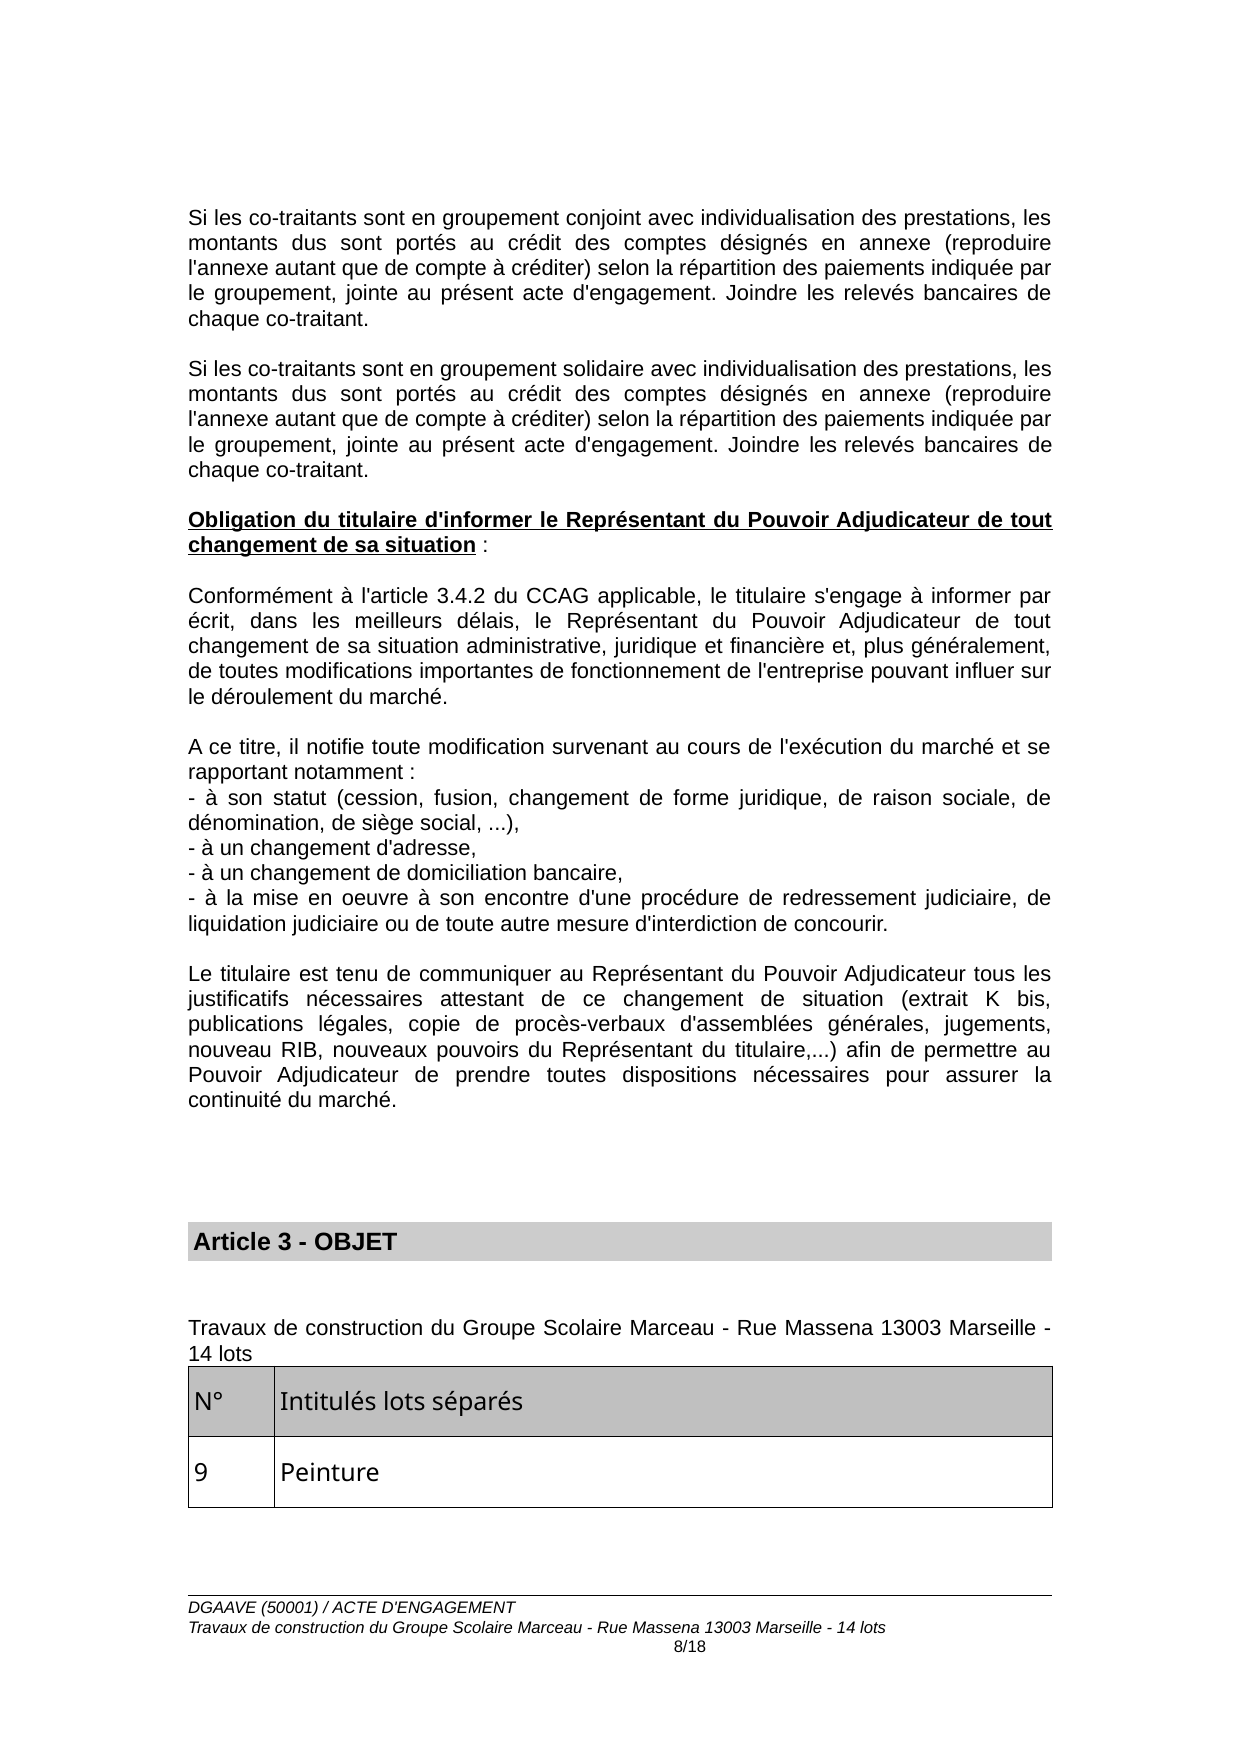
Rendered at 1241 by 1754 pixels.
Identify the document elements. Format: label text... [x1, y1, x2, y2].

text Conformément à l'article 3.4.2 du CCAG applicable, le titulaire s'engage à informer par écrit, dans les meilleurs délais, le Représentant du Pouvoir Adjudicateur de tout changement de sa situation administrative, juridique et financière et, plus généralement, de toutes modifications importantes de fonctionnement de l'entreprise pouvant influer sur le déroulement du marché. [188, 583, 1052, 709]
table_cell 9 [189, 1437, 274, 1507]
text - à la mise en oeuvre à son encontre d'une procédure de redressement judiciaire, de liquidation judiciaire ou de toute autre mesure d'interdiction de concourir. [188, 885, 1052, 936]
text Si les co-traitants sont en groupement conjoint avec individualisation des prestations, les montants dus sont portés au crédit des comptes désignés en annexe (reproduire l'annexe autant que de compte à créditer) selon la répartition des paiements indiquée par le groupement, jointe au présent acte d'engagement. Joindre les relevés bancaires de chaque co-traitant. [188, 204, 1052, 331]
table_header Intitulés lots séparés [275, 1367, 1052, 1436]
text Travaux de construction du Groupe Scolaire Marceau - Rue Massena 13003 Marseille - 14 lots [188, 1315, 1052, 1366]
text changement de sa situation : [188, 530, 1052, 557]
table_cell Peinture [275, 1437, 1052, 1507]
text Obligation du titulaire d'informer le Représentant du Pouvoir Adjudicateur de tout [188, 507, 1052, 529]
text Le titulaire est tenu de communiquer au Représentant du Pouvoir Adjudicateur tous les justificatifs nécessaires attestant de ce changement de situation (extrait K bis, publications légales, copie de procès-verbaux d'assemblées générales, jugements, nouveau RIB, nouveaux pouvoirs du Représentant du titulaire,...) afin de permettre au Pouvoir Adjudicateur de prendre toutes dispositions nécessaires pour assurer la continuité du marché. [188, 961, 1052, 1112]
text Si les co-traitants sont en groupement solidaire avec individualisation des prestations, les montants dus sont portés au crédit des comptes désignés en annexe (reproduire l'annexe autant que de compte à créditer) selon la répartition des paiements indiquée par le groupement, jointe au présent acte d'engagement. Joindre les relevés bancaires de chaque co-traitant. [188, 356, 1052, 482]
text - à un changement d'adresse, [188, 835, 1052, 860]
table_header N° [189, 1367, 274, 1436]
text - à son statut (cession, fusion, changement de forme juridique, de raison sociale, de dénomination, de siège social, ...), [188, 784, 1052, 835]
text - à un changement de domiciliation bancaire, [188, 860, 1052, 885]
subtitle OBJET [190, 1224, 1050, 1258]
text A ce titre, il notifie toute modification survenant au cours de l'exécution du marché et se rapportant notamment : [188, 734, 1052, 784]
